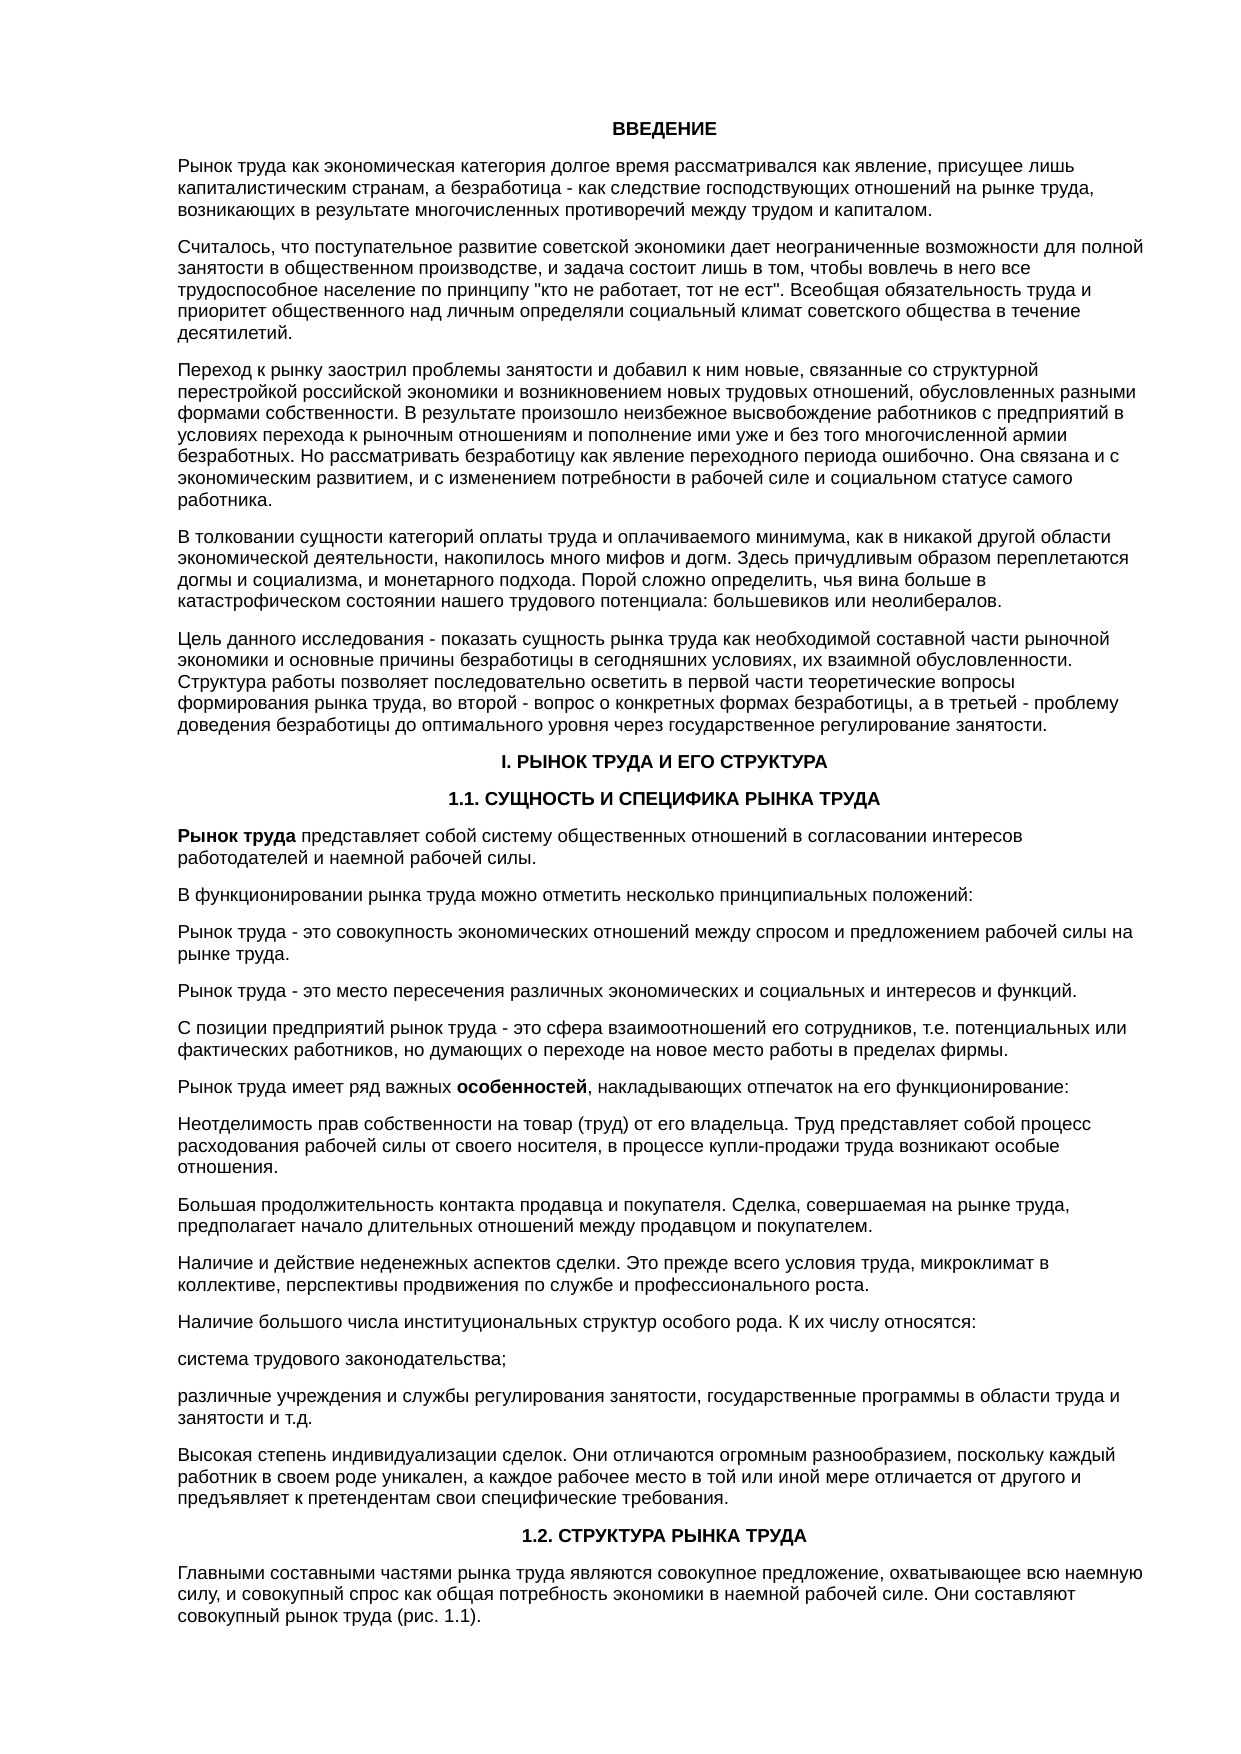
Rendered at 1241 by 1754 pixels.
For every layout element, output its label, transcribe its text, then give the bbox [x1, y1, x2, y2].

text Неотделимость прав собственности на товар (труд) от его владельца. Труд представляет собой процесс расходования рабочей силы от своего носителя, в процессе купли-продажи труда возникают особые отношения. [177, 1113, 1152, 1178]
text I. РЫНОК ТРУДА И ЕГО СТРУКТУРА [177, 751, 1152, 772]
text Наличие большого числа институциональных структур особого рода. К их числу относятся: [177, 1311, 1152, 1332]
text система трудового законодательства; [177, 1348, 1152, 1370]
text Рынок труда представляет собой систему общественных отношений в согласовании интересов работодателей и наемной рабочей силы. [177, 825, 1152, 868]
text Большая продолжительность контакта продавца и покупателя. Сделка, совершаемая на рынке труда, предполагает начало длительных отношений между продавцом и покупателем. [177, 1193, 1152, 1237]
text Рынок труда - это совокупность экономических отношений между спросом и предложением рабочей силы на рынке труда. [177, 921, 1152, 964]
text Цель данного исследования - показать сущность рынка труда как необходимой составной части рыночной экономики и основные причины безработицы в сегодняшних условиях, их взаимной обусловленности. Структура работы позволяет последовательно осветить в первой части теоретические вопросы формирования рынка труда, во второй - вопрос о конкретных формах безработицы, а в третьей - проблему доведения безработицы до оптимального уровня через государственное регулирование занятости. [177, 627, 1152, 735]
text различные учреждения и службы регулирования занятости, государственные программы в области труда и занятости и т.д. [177, 1385, 1152, 1428]
text Переход к рынку заострил проблемы занятости и добавил к ним новые, связанные со структурной перестройкой российской экономики и возникновением новых трудовых отношений, обусловленных разными формами собственности. В результате произошло неизбежное высвобождение работников с предприятий в условиях перехода к рыночным отношениям и пополнение ими уже и без того многочисленной армии безработных. Но рассматривать безработицу как явление переходного периода ошибочно. Она связана и с экономическим развитием, и с изменением потребности в рабочей силе и социальном статусе самого работника. [177, 359, 1152, 510]
text В функционировании рынка труда можно отметить несколько принципиальных положений: [177, 884, 1152, 906]
text Высокая степень индивидуализации сделок. Они отличаются огромным разнообразием, поскольку каждый работник в своем роде уникален, а каждое рабочее место в той или иной мере отличается от другого и предъявляет к претендентам свои специфические требования. [177, 1444, 1152, 1509]
text ВВЕДЕНИЕ [177, 118, 1152, 140]
text Рынок труда как экономическая категория долгое время рассматривался как явление, присущее лишь капиталистическим странам, а безработица - как следствие господствующих отношений на рынке труда, возникающих в результате многочисленных противоречий между трудом и капиталом. [177, 155, 1152, 220]
text Рынок труда имеет ряд важных особенностей, накладывающих отпечаток на его функционирование: [177, 1076, 1152, 1097]
text 1.1. СУЩНОСТЬ И СПЕЦИФИКА РЫНКА ТРУДА [177, 788, 1152, 810]
text Главными составными частями рынка труда являются совокупное предложение, охватывающее всю наемную силу, и совокупный спрос как общая потребность экономики в наемной рабочей силе. Они составляют совокупный рынок труда (рис. 1.1). [177, 1562, 1152, 1626]
text 1.2. СТРУКТУРА РЫНКА ТРУДА [177, 1524, 1152, 1546]
text С позиции предприятий рынок труда - это сфера взаимоотношений его сотрудников, т.е. потенциальных или фактических работников, но думающих о переходе на новое место работы в пределах фирмы. [177, 1017, 1152, 1060]
text Считалось, что поступательное развитие советской экономики дает неограниченные возможности для полной занятости в общественном производстве, и задача состоит лишь в том, чтобы вовлечь в него все трудоспособное население по принципу "кто не работает, тот не ест". Всеобщая обязательность труда и приоритет общественного над личным определяли социальный климат советского общества в течение десятилетий. [177, 236, 1152, 343]
text Наличие и действие неденежных аспектов сделки. Это прежде всего условия труда, микроклимат в коллективе, перспективы продвижения по службе и профессионального роста. [177, 1252, 1152, 1295]
text В толковании сущности категорий оплаты труда и оплачиваемого минимума, как в никакой другой области экономической деятельности, накопилось много мифов и догм. Здесь причудливым образом переплетаются догмы и социализма, и монетарного подхода. Порой сложно определить, чья вина больше в катастрофическом состоянии нашего трудового потенциала: большевиков или неолибералов. [177, 526, 1152, 612]
text Рынок труда - это место пересечения различных экономических и социальных и интересов и функций. [177, 980, 1152, 1002]
